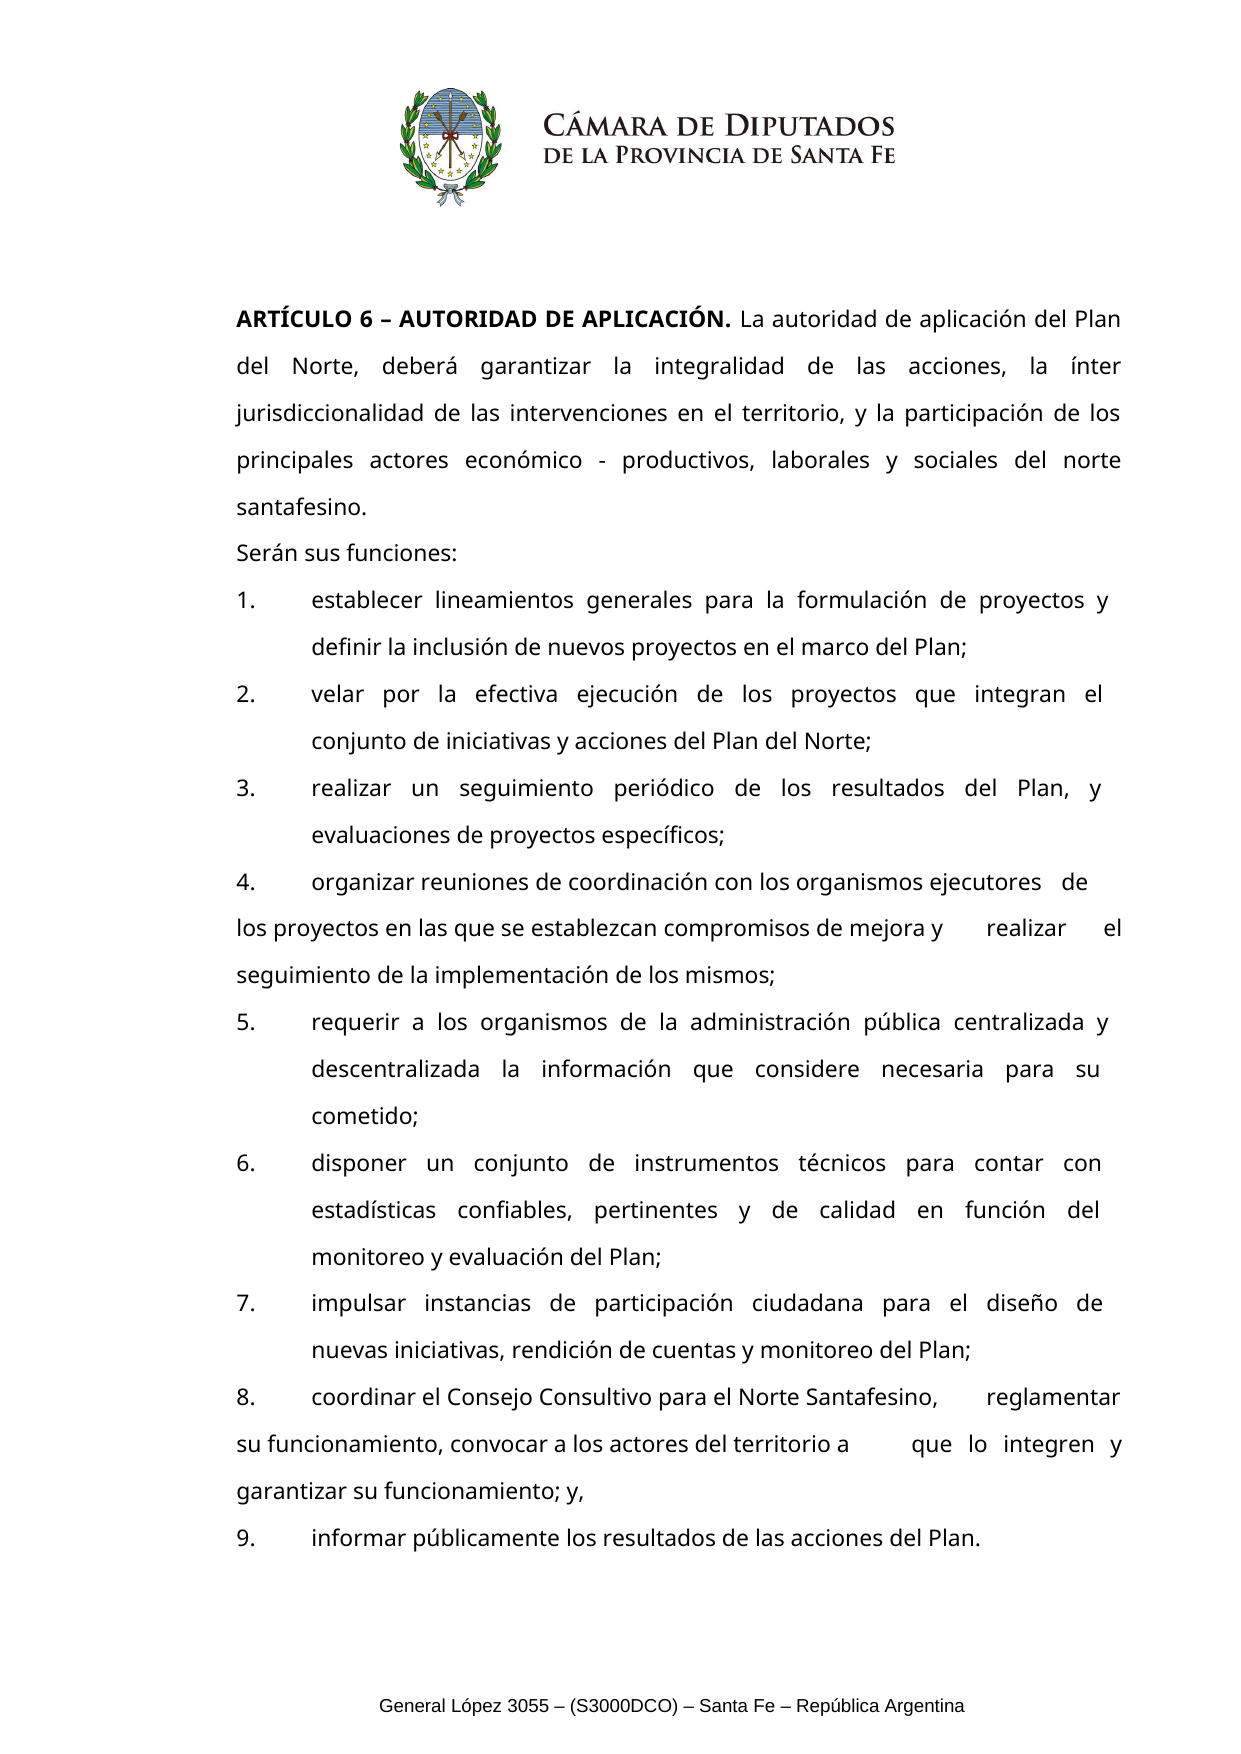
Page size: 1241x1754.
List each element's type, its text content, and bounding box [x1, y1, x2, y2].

list requerir a los organismos de la administración pública centralizada y descentralizada la información que considere necesaria para su cometido; [236, 1006, 1122, 1131]
list velar por la efectiva ejecución de los proyectos que integran el conjunto de iniciativas y acciones del Plan del Norte; [236, 678, 1122, 756]
text Serán sus funciones: [236, 537, 1122, 568]
list disponer un conjunto de instrumentos técnicos para contar con estadísticas confiables, pertinentes y de calidad en función del monitoreo y evaluación del Plan; [236, 1147, 1122, 1272]
list establecer lineamientos generales para la formulación de proyectos y definir la inclusión de nuevos proyectos en el marco del Plan; [236, 584, 1122, 662]
list coordinar el Consejo Consultivo para el Norte Santafesino, reglamentar su funcionamiento, convocar a los actores del territorio a que lo integren y garantizar su funcionamiento; y, [236, 1381, 1122, 1506]
list informar públicamente los resultados de las acciones del Plan. [236, 1522, 1122, 1553]
list impulsar instancias de participación ciudadana para el diseño de nuevas iniciativas, rendición de cuentas y monitoreo del Plan; [236, 1287, 1122, 1365]
text ARTÍCULO 6 – AUTORIDAD DE APLICACIÓN. La autoridad de aplicación del Plan del Norte, deberá garantizar la integralidad de las acciones, la ínter jurisdiccionalidad de las intervenciones en el territorio, y la participación de los principales actores económico - productivos, laborales y sociales del norte santafesino. [236, 303, 1122, 522]
list organizar reuniones de coordinación con los organismos ejecutores de los proyectos en las que se establezcan compromisos de mejora y realizar el seguimiento de la implementación de los mismos; [236, 865, 1122, 990]
list realizar un seguimiento periódico de los resultados del Plan, y evaluaciones de proyectos específicos; [236, 772, 1122, 850]
picture [399, 88, 895, 211]
